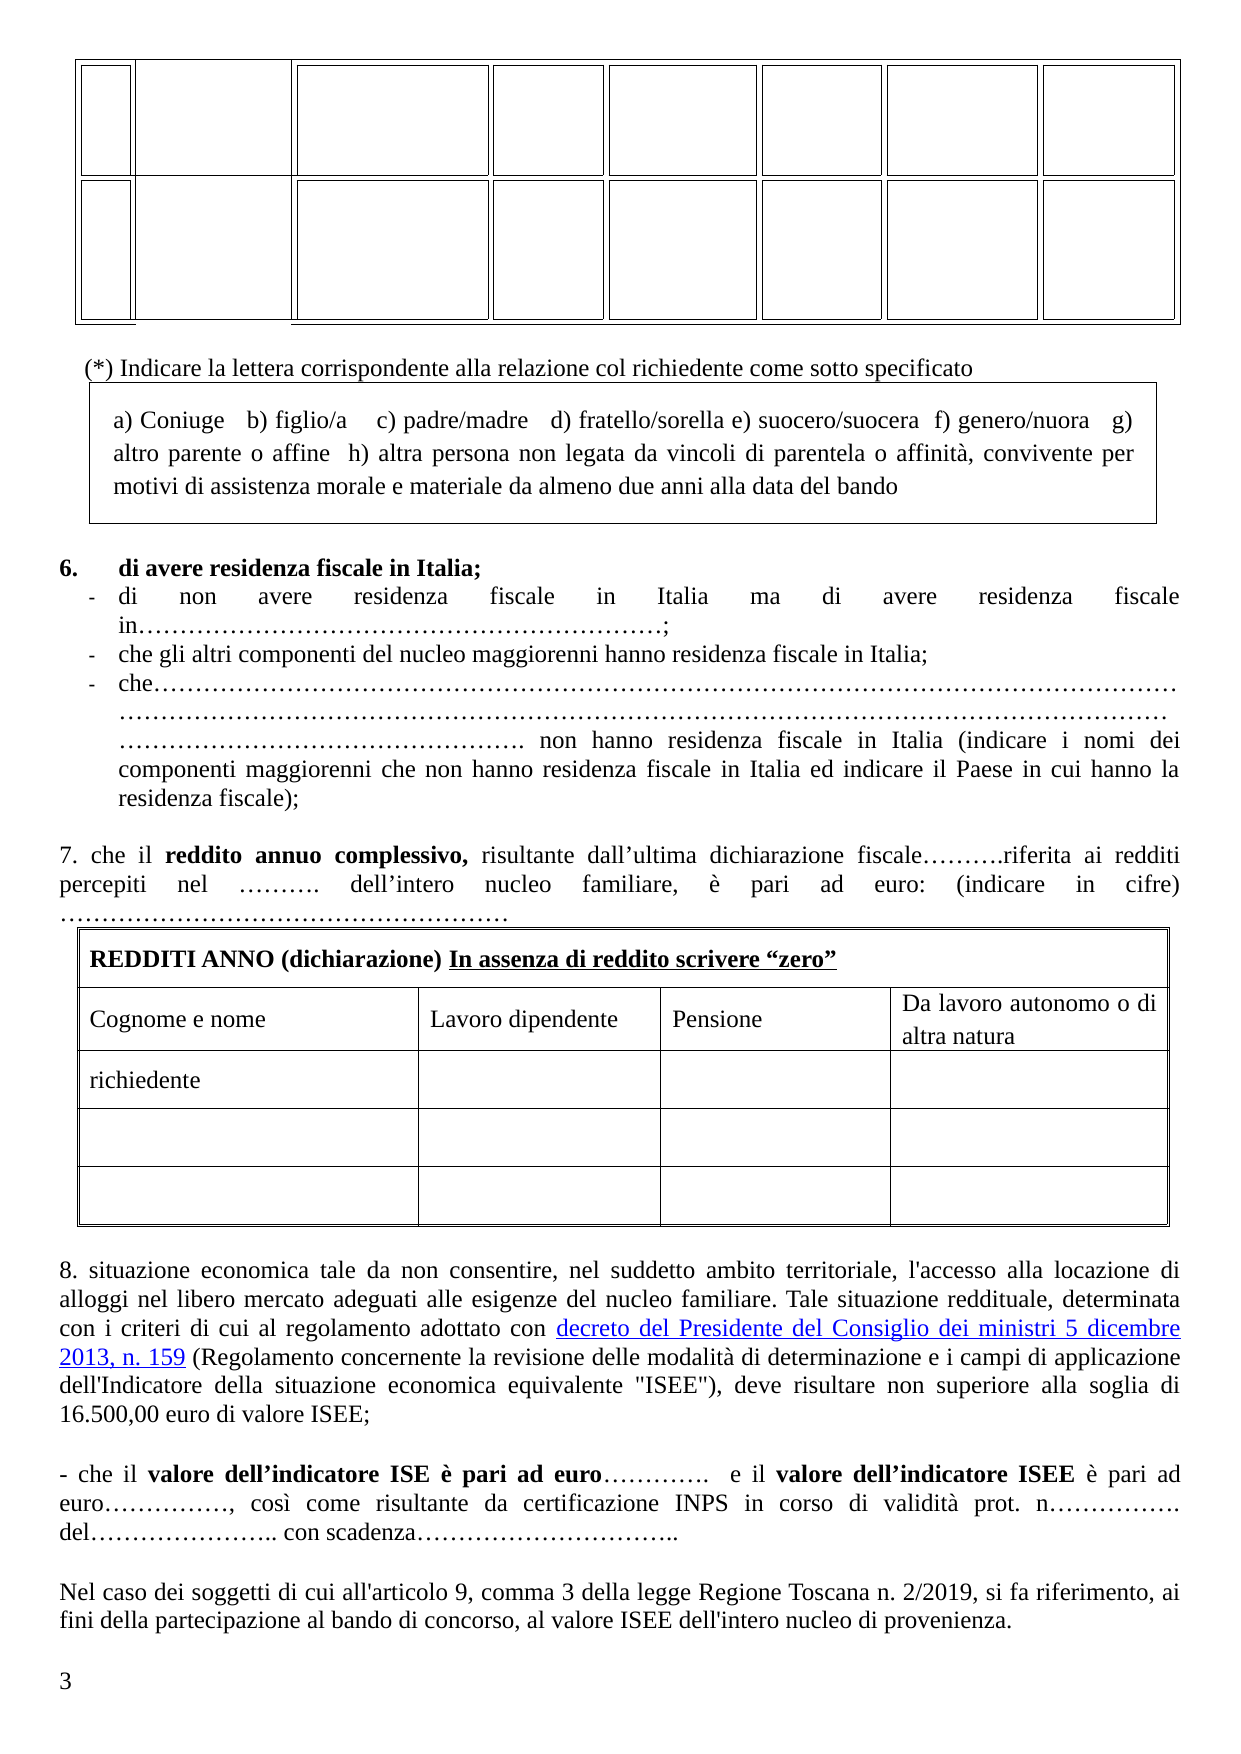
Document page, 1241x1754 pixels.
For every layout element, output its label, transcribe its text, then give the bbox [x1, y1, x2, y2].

table_cell [78, 175, 133, 319]
table_cell Da lavoro autonomo o di altra natura [891, 988, 1167, 1050]
table_cell [759, 175, 884, 319]
table_cell [419, 1051, 660, 1108]
table_cell [1040, 60, 1177, 175]
text 8. situazione economica tale da non consentire, nel suddetto ambito territoriale, l'accesso alla locazione di alloggi nel libero mercato adeguati alle esigenze del nucleo familiare. Tale situazione reddituale, determinata con i criteri di cui al regolamento adottato con decreto del Presidente del Consiglio dei ministri 5 dicembre 2013, n. 159 (Regolamento concernente la revisione delle modalità di determinazione e i campi di applicazione dell'Indicatore della situazione economica equivalente "ISEE"), deve risultare non superiore alla soglia di 16.500,00 euro di valore ISEE; [59, 1256, 1181, 1428]
table_cell [419, 1109, 660, 1166]
text - che il valore dell’indicatore ISE è pari ad euro…………. e il valore dell’indicatore ISEE è pari ad euro……………, così come risultante da certificazione INPS in corso di validità prot. n……………. del………………….. con scadenza………………………….. [59, 1459, 1181, 1546]
table_cell richiedente [80, 1051, 418, 1108]
table_cell [1044, 66, 1174, 175]
table_cell [491, 175, 606, 319]
table_cell [661, 1109, 890, 1166]
table_cell [1181, 175, 1197, 319]
table_cell [1040, 175, 1177, 319]
table_cell [80, 1167, 418, 1224]
table_cell [494, 66, 603, 175]
table_cell [763, 181, 881, 319]
text Nel caso dei soggetti di cui all'articolo 9, comma 3 della legge Regione Toscana n. 2/2019, si fa riferimento, ai fini della partecipazione al bando di concorso, al valore ISEE dell'intero nucleo di provenienza. [59, 1577, 1181, 1634]
table_cell [1181, 59, 1197, 175]
table_cell [888, 181, 1037, 319]
table_cell [80, 1109, 418, 1166]
list di non avere residenza fiscale in Italia ma di avere residenza fiscale in………………………………………………………; [89, 581, 1181, 639]
table_cell [298, 66, 488, 175]
table_cell [606, 60, 759, 175]
table_cell [298, 181, 488, 319]
table_cell [294, 175, 491, 319]
table_cell [888, 66, 1037, 175]
table_cell [884, 175, 1040, 319]
table_cell [136, 60, 291, 175]
table_cell [494, 181, 603, 319]
table_cell [419, 1167, 660, 1224]
list di avere residenza fiscale in Italia; [59, 553, 1181, 581]
table_header a) Coniuge b) figlio/a c) padre/madre d) fratello/sorella e) suocero/suocera f) genero/nuora g) altro parente o affine h) altra persona non legata da vincoli di parentela o affinità, convivente per motivi di assistenza morale e materiale da almeno due anni alla data del bando [90, 383, 1156, 523]
table_cell [136, 176, 291, 319]
table_cell [82, 66, 130, 175]
table_cell [610, 66, 756, 175]
table_cell [759, 60, 884, 175]
table_cell [891, 1109, 1167, 1166]
table_cell [491, 60, 606, 175]
table_cell [661, 1051, 890, 1108]
table_cell Cognome e nome [80, 988, 418, 1050]
table_cell Pensione [661, 988, 890, 1050]
table_cell [891, 1051, 1167, 1108]
table_cell [884, 60, 1040, 175]
table_cell [1044, 181, 1174, 319]
table_cell [610, 181, 756, 319]
table_cell [82, 181, 130, 319]
text (*) Indicare la lettera corrispondente alla relazione col richiedente come sotto specificato [59, 353, 1181, 382]
table_cell [606, 175, 759, 319]
text 7. che il reddito annuo complessivo, risultante dall’ultima dichiarazione fiscale……….riferita ai redditi percepiti nel ………. dell’intero nucleo familiare, è pari ad euro: (indicare in cifre) ……………………………………………… [59, 841, 1181, 927]
table_cell [661, 1167, 890, 1224]
table_header REDDITI ANNO (dichiarazione) In assenza di reddito scrivere “zero” [80, 930, 1167, 987]
table_cell Lavoro dipendente [419, 988, 660, 1050]
table_cell [763, 66, 881, 175]
table_cell [891, 1167, 1167, 1224]
table_cell [294, 60, 491, 175]
table_cell [78, 60, 133, 175]
list che gli altri componenti del nucleo maggiorenni hanno residenza fiscale in Italia; [89, 639, 1181, 668]
list che………………………………………………………………………………………………………………………………………………………………………………………………………………………………………………………………………. non hanno residenza fiscale in Italia (indicare i nomi dei componenti maggiorenni che non hanno residenza fiscale in Italia ed indicare il Paese in cui hanno la residenza fiscale); [89, 668, 1181, 811]
